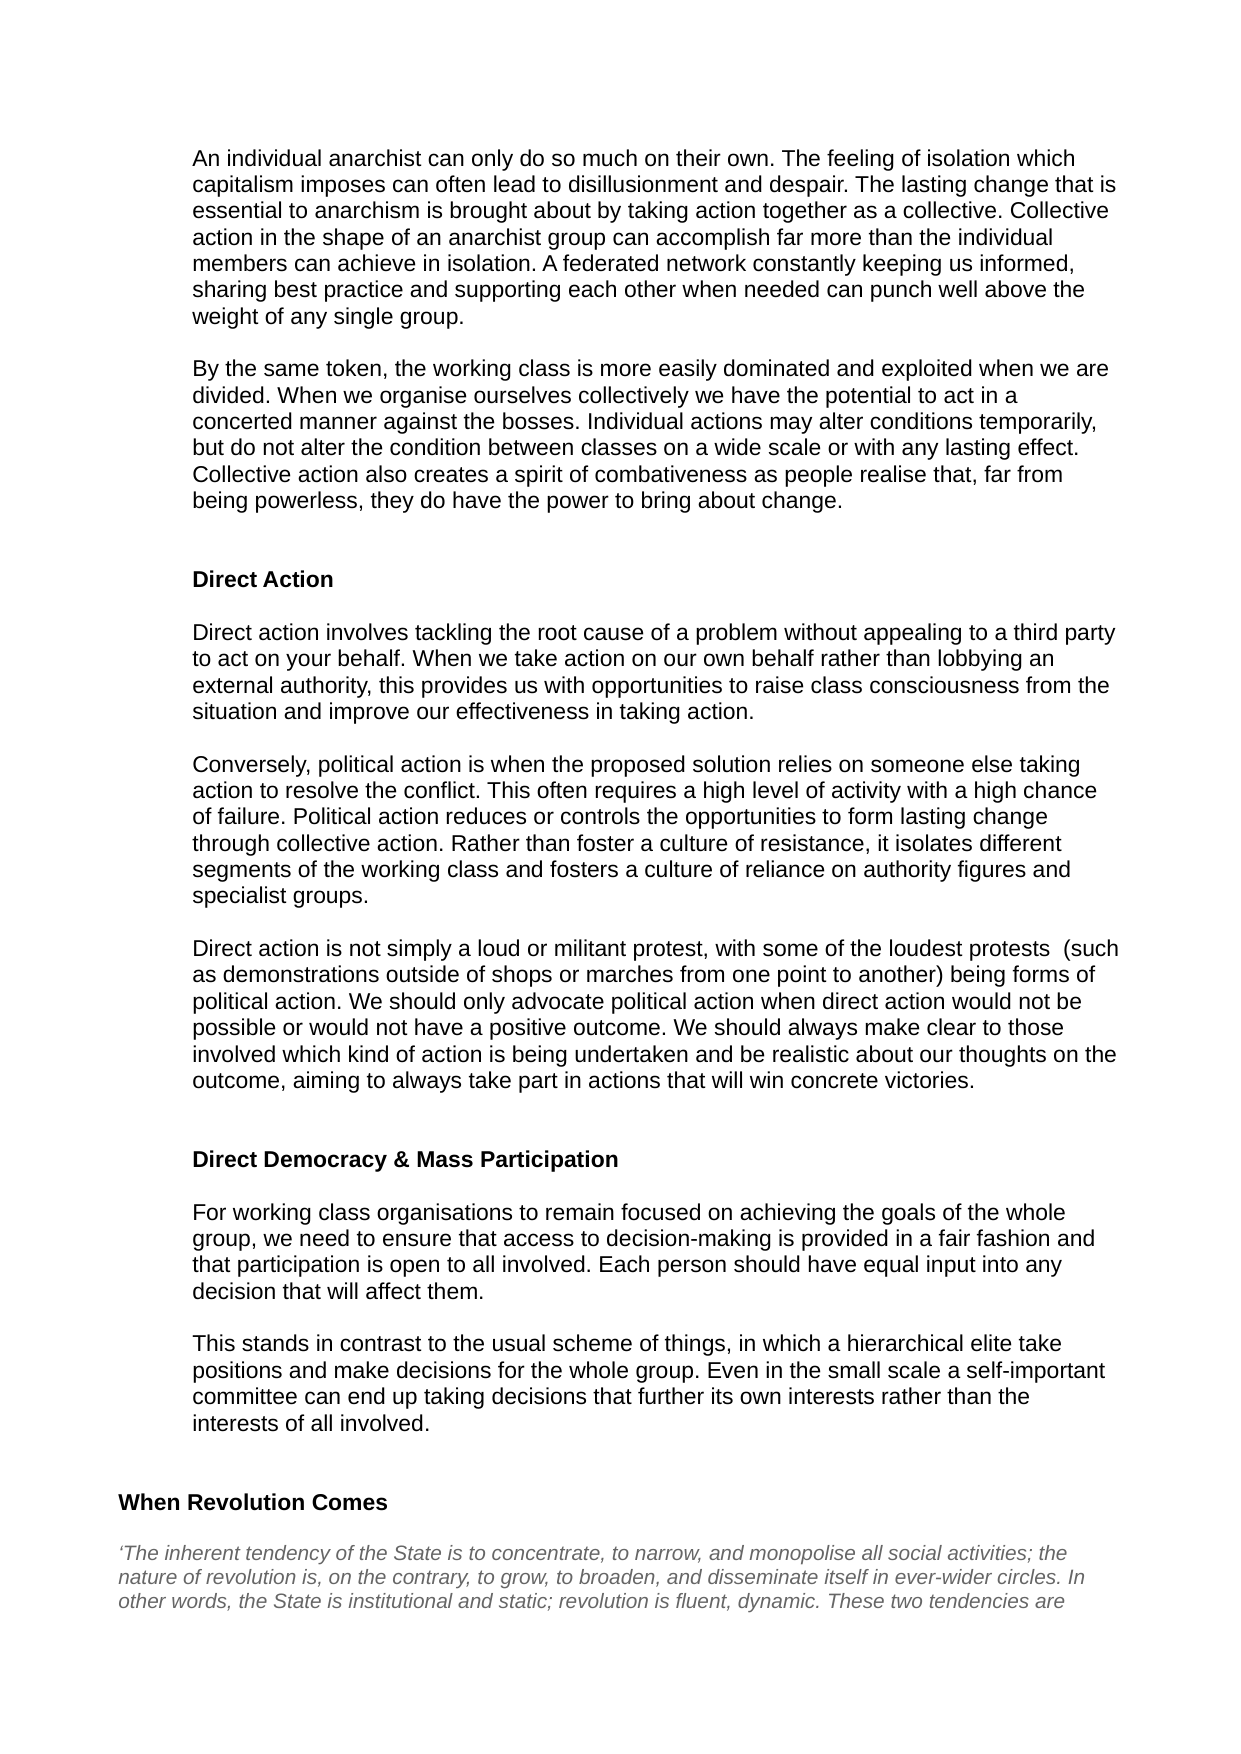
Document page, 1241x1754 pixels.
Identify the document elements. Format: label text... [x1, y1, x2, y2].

text Direct Democracy & Mass Participation [192, 1146, 1122, 1172]
text Direct Action [192, 566, 1122, 592]
text Conversely, political action is when the proposed solution relies on someone else taking action to resolve the conflict. This often requires a high level of activity with a high chance of failure. Political action reduces or controls the opportunities to form lasting change through collective action. Rather than foster a culture of resistance, it isolates different segments of the working class and fosters a culture of reliance on authority figures and specialist groups. [192, 751, 1122, 909]
text Direct action involves tackling the root cause of a problem without appealing to a third party to act on your behalf. When we take action on our own behalf rather than lobbying an external authority, this provides us with opportunities to raise class consciousness from the situation and improve our effectiveness in taking action. [192, 619, 1122, 724]
text An individual anarchist can only do so much on their own. The feeling of isolation which capitalism imposes can often lead to disillusionment and despair. The lasting change that is essential to anarchism is brought about by taking action together as a collective. Collective action in the shape of an anarchist group can accomplish far more than the individual members can achieve in isolation. A federated network constantly keeping us informed, sharing best practice and supporting each other when needed can punch well above the weight of any single group. [192, 144, 1122, 329]
text When Revolution Comes [118, 1488, 1122, 1515]
text ‘The inherent tendency of the State is to concentrate, to narrow, and monopolise all social activities; the nature of revolution is, on the contrary, to grow, to broaden, and disseminate itself in ever-wider circles. In other words, the State is institutional and static; revolution is fluent, dynamic. These two tendencies are [118, 1541, 1122, 1613]
text For working class organisations to remain focused on achieving the goals of the whole group, we need to ensure that access to decision-making is provided in a fair fashion and that participation is open to all involved. Each person should have equal input into any decision that will affect them. [192, 1199, 1122, 1304]
text This stands in contrast to the usual scheme of things, in which a hierarchical elite take positions and make decisions for the whole group. Even in the small scale a self-important committee can end up taking decisions that further its own interests rather than the interests of all involved. [192, 1330, 1122, 1436]
text Direct action is not simply a loud or militant protest, with some of the loudest protests (such as demonstrations outside of shops or marches from one point to another) being forms of political action. We should only advocate political action when direct action would not be possible or would not have a positive outcome. We should always make clear to those involved which kind of action is being undertaken and be realistic about our thoughts on the outcome, aiming to always take part in actions that will win concrete victories. [192, 935, 1122, 1093]
text By the same token, the working class is more easily dominated and exploited when we are divided. When we organise ourselves collectively we have the potential to act in a concerted manner against the bosses. Individual actions may alter conditions temporarily, but do not alter the condition between classes on a wide scale or with any lasting effect. Collective action also creates a spirit of combativeness as people realise that, far from being powerless, they do have the power to bring about change. [192, 355, 1122, 513]
